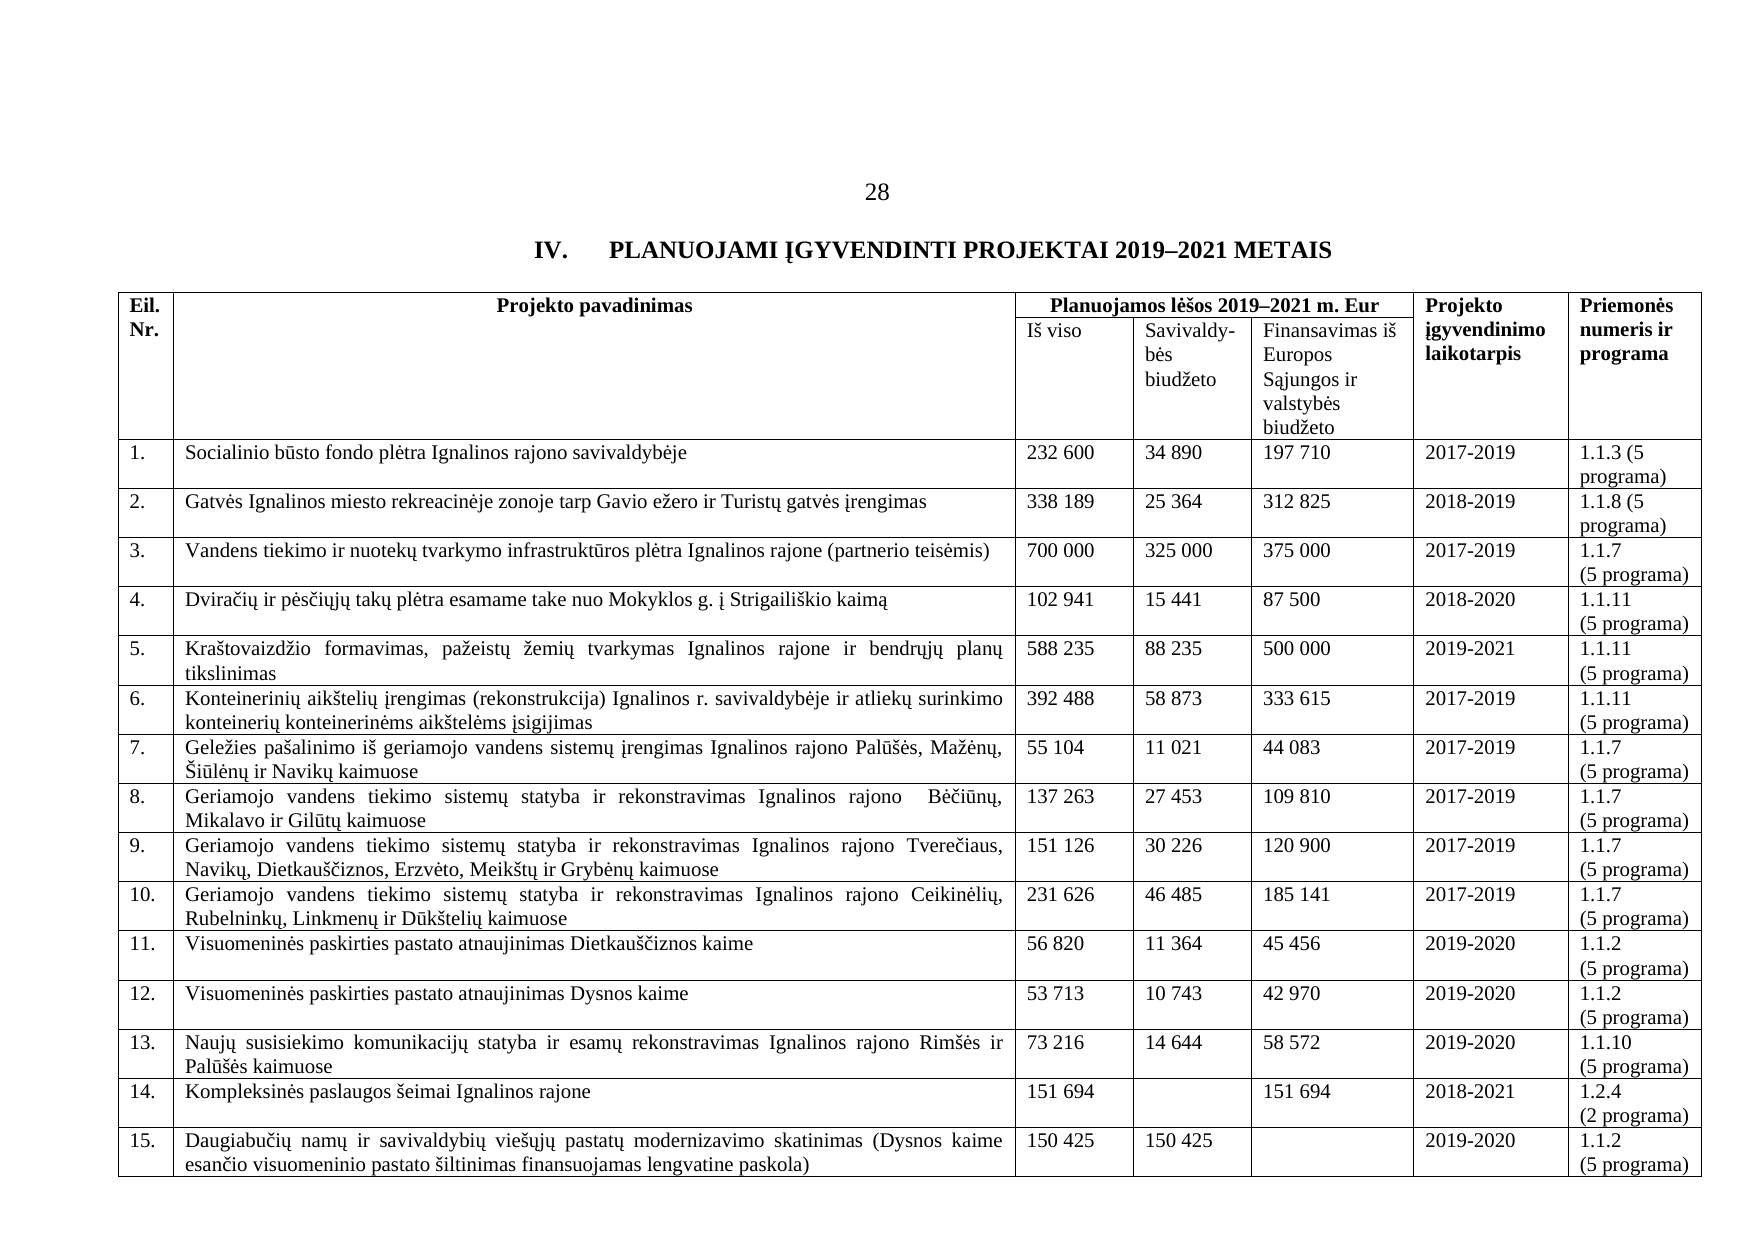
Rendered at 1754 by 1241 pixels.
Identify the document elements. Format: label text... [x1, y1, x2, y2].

table_cell 10. [119, 882, 173, 930]
table_cell 25 364 [1134, 489, 1251, 537]
table_cell 2017-2019 [1414, 833, 1568, 881]
table_cell 333 615 [1252, 686, 1413, 734]
table_cell 150 425 [1016, 1128, 1133, 1176]
table_cell 1. [119, 440, 173, 488]
table_cell 1.1.3 (5 programa) [1569, 440, 1701, 488]
table_cell 1.1.11 (5 programa) [1569, 686, 1701, 734]
table_header Projekto įgyvendinimo laikotarpis [1414, 293, 1568, 439]
table_cell 1.1.2 (5 programa) [1569, 931, 1701, 979]
table_cell 700 000 [1016, 538, 1133, 586]
table_cell 15. [119, 1128, 173, 1176]
table_cell 2019-2020 [1414, 931, 1568, 979]
table_cell 375 000 [1252, 538, 1413, 586]
table_cell 197 710 [1252, 440, 1413, 488]
table_cell 2018-2021 [1414, 1079, 1568, 1127]
table_cell 2018-2019 [1414, 489, 1568, 537]
table_cell 10 743 [1134, 981, 1251, 1029]
table_cell 46 485 [1134, 882, 1251, 930]
table_cell 87 500 [1252, 587, 1413, 635]
table_cell 14. [119, 1079, 173, 1127]
table_cell 13. [119, 1030, 173, 1078]
table_cell Konteinerinių aikštelių įrengimas (rekonstrukcija) Ignalinos r. savivaldybėje ir atliekų surinkimo konteinerių konteinerinėms aikštelėms įsigijimas [174, 686, 1015, 734]
text IV. PLANUOJAMI ĮGYVENDINTI PROJEKTAI 2019–2021 METAIS [231, 235, 1636, 263]
table_cell 185 141 [1252, 882, 1413, 930]
table_cell 1.1.7 (5 programa) [1569, 833, 1701, 881]
table_cell 73 216 [1016, 1030, 1133, 1078]
table_cell 2017-2019 [1414, 538, 1568, 586]
table_cell 3. [119, 538, 173, 586]
table_cell 55 104 [1016, 735, 1133, 783]
table_header Priemonės numeris ir programa [1569, 293, 1701, 439]
table_cell 9. [119, 833, 173, 881]
table_cell 2017-2019 [1414, 784, 1568, 832]
table_cell Savivaldy-bės biudžeto [1134, 318, 1251, 439]
table_cell 1.1.10 (5 programa) [1569, 1030, 1701, 1078]
table_cell 2017-2019 [1414, 735, 1568, 783]
table_cell Kompleksinės paslaugos šeimai Ignalinos rajone [174, 1079, 1015, 1127]
table_cell 2019-2020 [1414, 981, 1568, 1029]
table_cell 150 425 [1134, 1128, 1251, 1176]
table_cell Iš viso [1016, 318, 1133, 439]
table_cell Geležies pašalinimo iš geriamojo vandens sistemų įrengimas Ignalinos rajono Palūšės, Mažėnų, Šiūlėnų ir Navikų kaimuose [174, 735, 1015, 783]
table_cell 120 900 [1252, 833, 1413, 881]
table_cell 27 453 [1134, 784, 1251, 832]
table_cell 30 226 [1134, 833, 1251, 881]
table_cell 151 694 [1016, 1079, 1133, 1127]
table_cell 6. [119, 686, 173, 734]
table_cell 11 021 [1134, 735, 1251, 783]
table_cell 102 941 [1016, 587, 1133, 635]
table_cell 15 441 [1134, 587, 1251, 635]
table_cell 53 713 [1016, 981, 1133, 1029]
table_cell 588 235 [1016, 636, 1133, 684]
table_cell 1.1.8 (5 programa) [1569, 489, 1701, 537]
table_cell 1.1.11 (5 programa) [1569, 636, 1701, 684]
table_cell 2017-2019 [1414, 440, 1568, 488]
table_cell 2. [119, 489, 173, 537]
table_cell 58 873 [1134, 686, 1251, 734]
table_cell Socialinio būsto fondo plėtra Ignalinos rajono savivaldybėje [174, 440, 1015, 488]
table_cell Geriamojo vandens tiekimo sistemų statyba ir rekonstravimas Ignalinos rajono Bėčiūnų, Mikalavo ir Gilūtų kaimuose [174, 784, 1015, 832]
table_cell 2019-2020 [1414, 1128, 1568, 1176]
table_cell 392 488 [1016, 686, 1133, 734]
table_cell 1.1.11 (5 programa) [1569, 587, 1701, 635]
table_cell 231 626 [1016, 882, 1133, 930]
table_cell 2019-2021 [1414, 636, 1568, 684]
table_cell [1252, 1128, 1413, 1176]
table_cell 312 825 [1252, 489, 1413, 537]
table_cell 1.1.7 (5 programa) [1569, 784, 1701, 832]
table_cell 500 000 [1252, 636, 1413, 684]
table_cell Visuomeninės paskirties pastato atnaujinimas Dietkauščiznos kaime [174, 931, 1015, 979]
table_cell 1.1.2 (5 programa) [1569, 981, 1701, 1029]
table_cell 45 456 [1252, 931, 1413, 979]
table_cell 1.1.7 (5 programa) [1569, 538, 1701, 586]
table_cell 1.1.7 (5 programa) [1569, 882, 1701, 930]
table_cell 14 644 [1134, 1030, 1251, 1078]
table_cell Kraštovaizdžio formavimas, pažeistų žemių tvarkymas Ignalinos rajone ir bendrųjų planų tikslinimas [174, 636, 1015, 684]
table_cell 88 235 [1134, 636, 1251, 684]
table_cell 1.1.2 (5 programa) [1569, 1128, 1701, 1176]
table_cell 151 126 [1016, 833, 1133, 881]
table_cell 4. [119, 587, 173, 635]
table_cell Geriamojo vandens tiekimo sistemų statyba ir rekonstravimas Ignalinos rajono Tverečiaus, Navikų, Dietkauščiznos, Erzvėto, Meikštų ir Grybėnų kaimuose [174, 833, 1015, 881]
table_cell [1134, 1079, 1251, 1127]
table_cell 338 189 [1016, 489, 1133, 537]
table_cell Gatvės Ignalinos miesto rekreacinėje zonoje tarp Gavio ežero ir Turistų gatvės įrengimas [174, 489, 1015, 537]
table_header Projekto pavadinimas [174, 293, 1015, 439]
table_cell Visuomeninės paskirties pastato atnaujinimas Dysnos kaime [174, 981, 1015, 1029]
table_header Eil. Nr. [119, 293, 173, 439]
table_cell 1.1.7 (5 programa) [1569, 735, 1701, 783]
table_cell 11 364 [1134, 931, 1251, 979]
table_header Planuojamos lėšos 2019–2021 m. Eur [1016, 293, 1413, 317]
table_cell 2019-2020 [1414, 1030, 1568, 1078]
table_cell 2018-2020 [1414, 587, 1568, 635]
table_cell 137 263 [1016, 784, 1133, 832]
table_cell 42 970 [1252, 981, 1413, 1029]
table_cell 109 810 [1252, 784, 1413, 832]
table_cell 2017-2019 [1414, 686, 1568, 734]
table_cell 11. [119, 931, 173, 979]
table_cell Finansavimas iš Europos Sąjungos ir valstybės biudžeto [1252, 318, 1413, 439]
table_cell 151 694 [1252, 1079, 1413, 1127]
table_cell 44 083 [1252, 735, 1413, 783]
table_cell 12. [119, 981, 173, 1029]
table_cell 34 890 [1134, 440, 1251, 488]
table_cell 7. [119, 735, 173, 783]
table_cell 58 572 [1252, 1030, 1413, 1078]
table_cell Daugiabučių namų ir savivaldybių viešųjų pastatų modernizavimo skatinimas (Dysnos kaime esančio visuomeninio pastato šiltinimas finansuojamas lengvatine paskola) [174, 1128, 1015, 1176]
table_cell Naujų susisiekimo komunikacijų statyba ir esamų rekonstravimas Ignalinos rajono Rimšės ir Palūšės kaimuose [174, 1030, 1015, 1078]
table_cell 1.2.4 (2 programa) [1569, 1079, 1701, 1127]
table_cell 5. [119, 636, 173, 684]
table_cell 8. [119, 784, 173, 832]
table_cell Dviračių ir pėsčiųjų takų plėtra esamame take nuo Mokyklos g. į Strigailiškio kaimą [174, 587, 1015, 635]
table_cell 2017-2019 [1414, 882, 1568, 930]
table_cell Geriamojo vandens tiekimo sistemų statyba ir rekonstravimas Ignalinos rajono Ceikinėlių, Rubelninkų, Linkmenų ir Dūkštelių kaimuose [174, 882, 1015, 930]
table_cell Vandens tiekimo ir nuotekų tvarkymo infrastruktūros plėtra Ignalinos rajone (partnerio teisėmis) [174, 538, 1015, 586]
table_cell 56 820 [1016, 931, 1133, 979]
table_cell 325 000 [1134, 538, 1251, 586]
table_cell 232 600 [1016, 440, 1133, 488]
